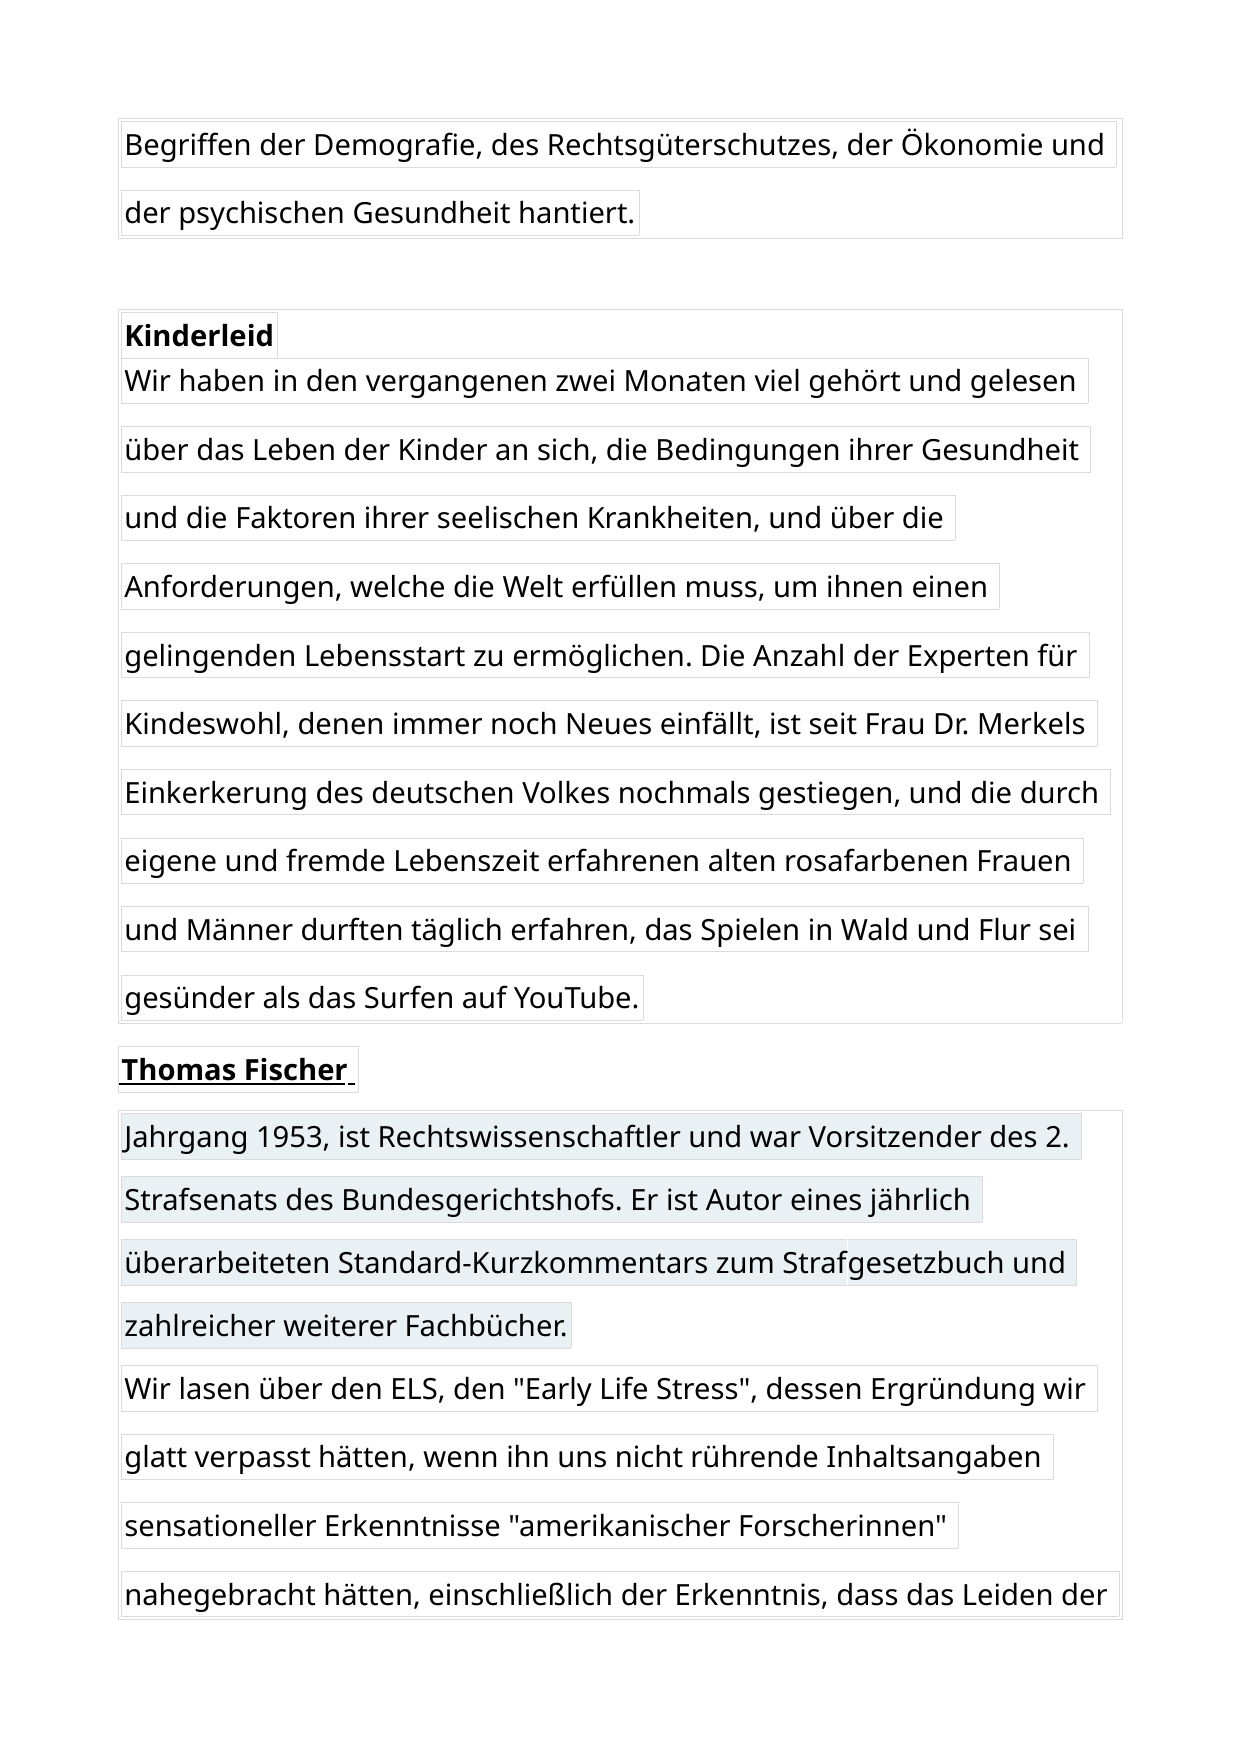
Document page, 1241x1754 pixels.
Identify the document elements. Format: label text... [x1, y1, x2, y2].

text Wir lasen über den ELS, den "Early Life Stress", dessen Ergründung wir glatt verpasst hätten, wenn ihn uns nicht rührende Inhaltsangaben sensationeller Erkenntnisse "amerikanischer Forscherinnen" nahegebracht hätten, einschließlich der Erkenntnis, dass das Leiden der [119, 1362, 1122, 1619]
text Thomas Fischer [119, 1047, 358, 1092]
subtitle Kinderleid [119, 310, 1122, 354]
text Jahrgang 1953, ist Rechts­wissenschaftler und war Vorsitzender des 2. Strafsenats des Bundes­gerichtshofs. Er ist Autor eines jährlich überarbeiteten Standard-Kurzkommentars zum Straf­gesetzbuch und zahlreicher weiterer Fachbücher. [119, 1111, 1122, 1348]
text Muss man, wenn man einen Text über Gewalt gegen Kinder veröffentlicht, zunächst versichern, dass man weder ein Freund der Gewalt noch der Gewalttäter, weder ein Geringschätzer noch ein Nichtversteher des Leids ist, und dass man die Apologeten der "ausrutschenden Hand" verachtet? Die Frage zu stellen ist die halbe Antwort. Die andere Hälfte dieser Einleitung besteht aus der Feststellung, dass die Antwort nervig, langweilig und verlogen ist. Denn sie ist vor allem demonstrativ. Sie zeigt nicht den hohen Stand des Kinderschutzes in dieser Welt, sondern den Stand des Bedürfnisses von Erwachsenen, das Maß ihrer moralischen Vorbildlichkeit vorzuzeigen. Auf vertrackte Weise ist das verwoben mit der kindlichen Bedürftigkeit der Erwachsenen selbst, jedenfalls des medial sichtbarsten Teils von ihnen, und mit den gelegentlich bizarren Formen ihres Interesses an Kindern. Überwölbt wird alles von der Glocke einer Rationalität, die mit Begriffen der Demografie, des Rechtsgüterschutzes, der Ökonomie und der psychischen Gesundheit hantiert. [119, 119, 1122, 238]
text Wir haben in den vergangenen zwei Monaten viel gehört und gelesen über das Leben der Kinder an sich, die Bedingungen ihrer Gesundheit und die Faktoren ihrer seelischen Krankheiten, und über die Anforderungen, welche die Welt erfüllen muss, um ihnen einen gelingenden Lebensstart zu ermöglichen. Die Anzahl der Experten für Kindeswohl, denen immer noch Neues einfällt, ist seit Frau Dr. Merkels Einkerkerung des deutschen Volkes nochmals gestiegen, und die durch eigene und fremde Lebenszeit erfahrenen alten rosafarbenen Frauen und Männer durften täglich erfahren, das Spielen in Wald und Flur sei gesünder als das Surfen auf YouTube. [119, 354, 1122, 1023]
text [359, 1046, 1122, 1092]
